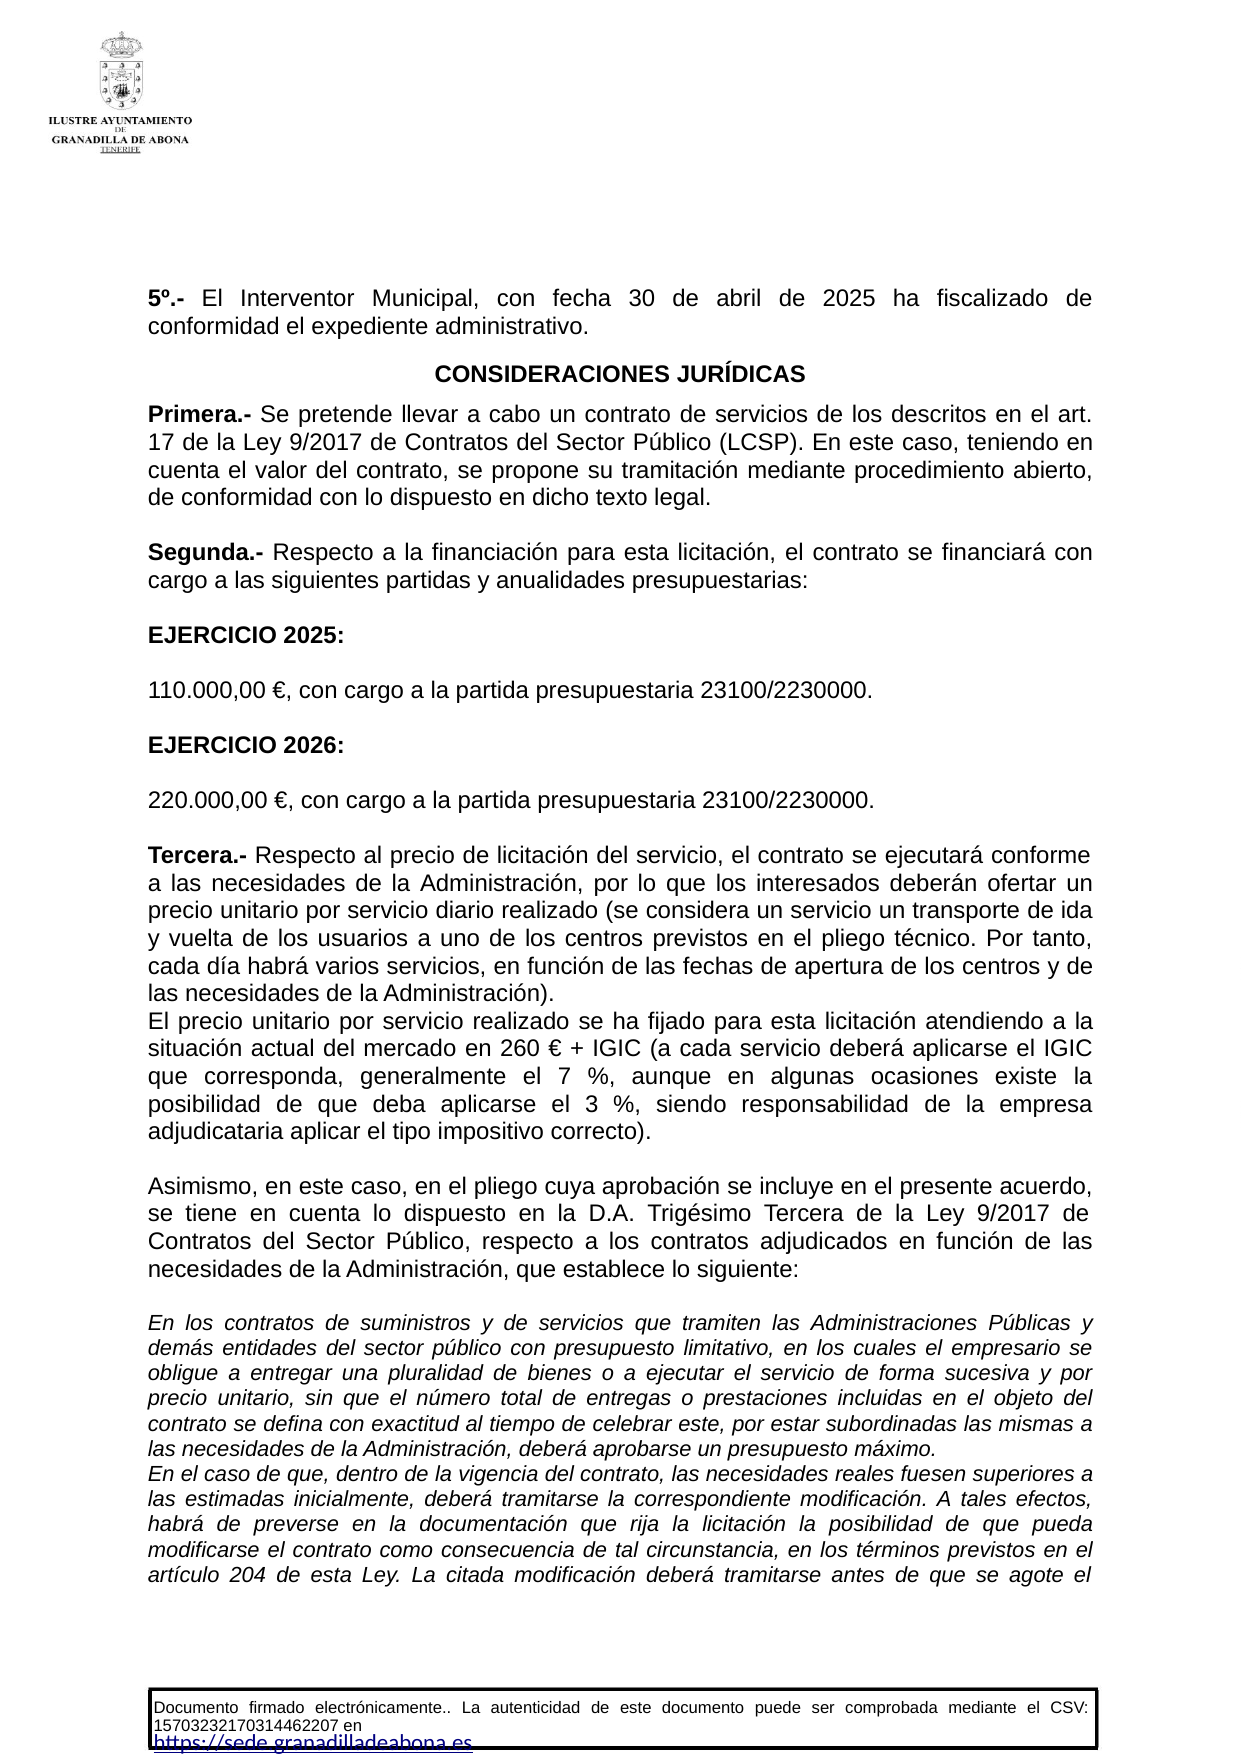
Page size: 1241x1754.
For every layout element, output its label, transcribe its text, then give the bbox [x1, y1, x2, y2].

text a las necesidades de la Administración, por lo que los interesados deberán ofertar un [148, 870, 1117, 897]
text que corresponda, generalmente el 7 %, aunque en algunas ocasiones existe la [148, 1063, 1117, 1090]
text cuenta el valor del contrato, se propone su tramitación mediante procedimiento abierto, [148, 457, 1117, 483]
text El precio unitario por servicio realizado se ha fijado para esta licitación atendiendo a la [148, 1008, 1117, 1035]
text 15703232170314462207 en https://sede.granadilladeabona.es [153, 1717, 642, 1754]
text contrato se defina con exactitud al tiempo de celebrar este, por estar subordinadas las mismas a [148, 1411, 1117, 1436]
text modificarse el contrato como consecuencia de tal circunstancia, en los términos previstos en el [148, 1537, 1117, 1562]
text precio unitario por servicio diario realizado (se considera un servicio un transporte de ida [148, 897, 1117, 924]
text En el caso de que, dentro de la vigencia del contrato, las necesidades reales fuesen superiores a [148, 1462, 1117, 1486]
text 1 [148, 429, 186, 456]
text EJERCICIO 2025: [148, 622, 370, 649]
text cada día habrá varios servicios, en función de las fechas de apertura de los centros y de [148, 953, 1117, 979]
text obligue a entregar una pluralidad de bienes o a ejecutar el servicio de forma sucesiva y por [148, 1361, 1117, 1386]
text adjudicataria aplicar el tipo impositivo correcto). [148, 1118, 1117, 1145]
text posibilidad de que deba aplicarse el 3 %, siendo responsabilidad de la empresa [148, 1091, 1117, 1117]
text Segunda.- Respecto a la financiación para esta licitación, el contrato se financiará con [148, 539, 1117, 566]
text Primera.- Se pretende llevar a cabo un contrato de servicios de los descritos en el art. [148, 402, 1117, 428]
text Tercera.- Respecto al precio de licitación del servicio, el contrato se ejecutará conforme [148, 842, 1117, 869]
text 220.000,00 €, con cargo a la partida presupuestaria 23100/2230000. [148, 787, 901, 814]
text En los contratos de suministros y de servicios que tramiten las Administraciones Públicas y [148, 1311, 1117, 1335]
text las necesidades de la Administración). [148, 980, 1117, 1007]
text Documento firmado electrónicamente.. La autenticidad de este documento puede ser comprobada mediante el CSV: [153, 1699, 1113, 1718]
text cargo a las siguientes partidas y anualidades presupuestarias: [148, 567, 1117, 594]
text EJERCICIO 2026: [148, 732, 370, 759]
text las estimadas inicialmente, deberá tramitarse la correspondiente modificación. A tales efectos, [148, 1487, 1117, 1512]
text habrá de preverse en la documentación que rija la licitación la posibilidad de que pueda [148, 1512, 1117, 1537]
text artículo 204 de esta Ley. La citada modificación deberá tramitarse antes de que se agote el [148, 1563, 1117, 1587]
text situación actual del mercado en 260 € + IGIC (a cada servicio deberá aplicarse el IGIC [148, 1036, 1117, 1062]
text y vuelta de los usuarios a uno de los centros previstos en el pliego técnico. Por tanto, [148, 925, 1117, 952]
text 7 de la Ley 9/2017 de Contratos del Sector Público (LCSP). En este caso, teniendo en [186, 429, 1117, 456]
text necesidades de la Administración, que establece lo siguiente: [148, 1256, 1117, 1282]
text las necesidades de la Administración, deberá aprobarse un presupuesto máximo. [148, 1437, 1117, 1461]
text CONSIDERACIONES JURÍDICAS [434, 361, 831, 388]
text conformidad el expediente administrativo. [148, 313, 615, 340]
text de conformidad con lo dispuesto en dicho texto legal. [148, 484, 1117, 511]
text 5º.- El Interventor Municipal, con fecha 30 de abril de 2025 ha fiscalizado de [148, 286, 1117, 312]
text 110.000,00 €, con cargo a la partida presupuestaria 23100/2230000. [148, 677, 901, 704]
text Contratos del Sector Público, respecto a los contratos adjudicados en función de las [148, 1228, 1117, 1255]
text precio unitario, sin que el número total de entregas o prestaciones incluidas en el objeto del [148, 1386, 1117, 1411]
text demás entidades del sector público con presupuesto limitativo, en los cuales el empresario se [148, 1336, 1117, 1360]
text se tiene en cuenta lo dispuesto en la D.A. Trigésimo Tercera de la Ley 9/2017 de [148, 1201, 1117, 1227]
text Asimismo, en este caso, en el pliego cuya aprobación se incluye en el presente acuerdo, [148, 1173, 1117, 1200]
